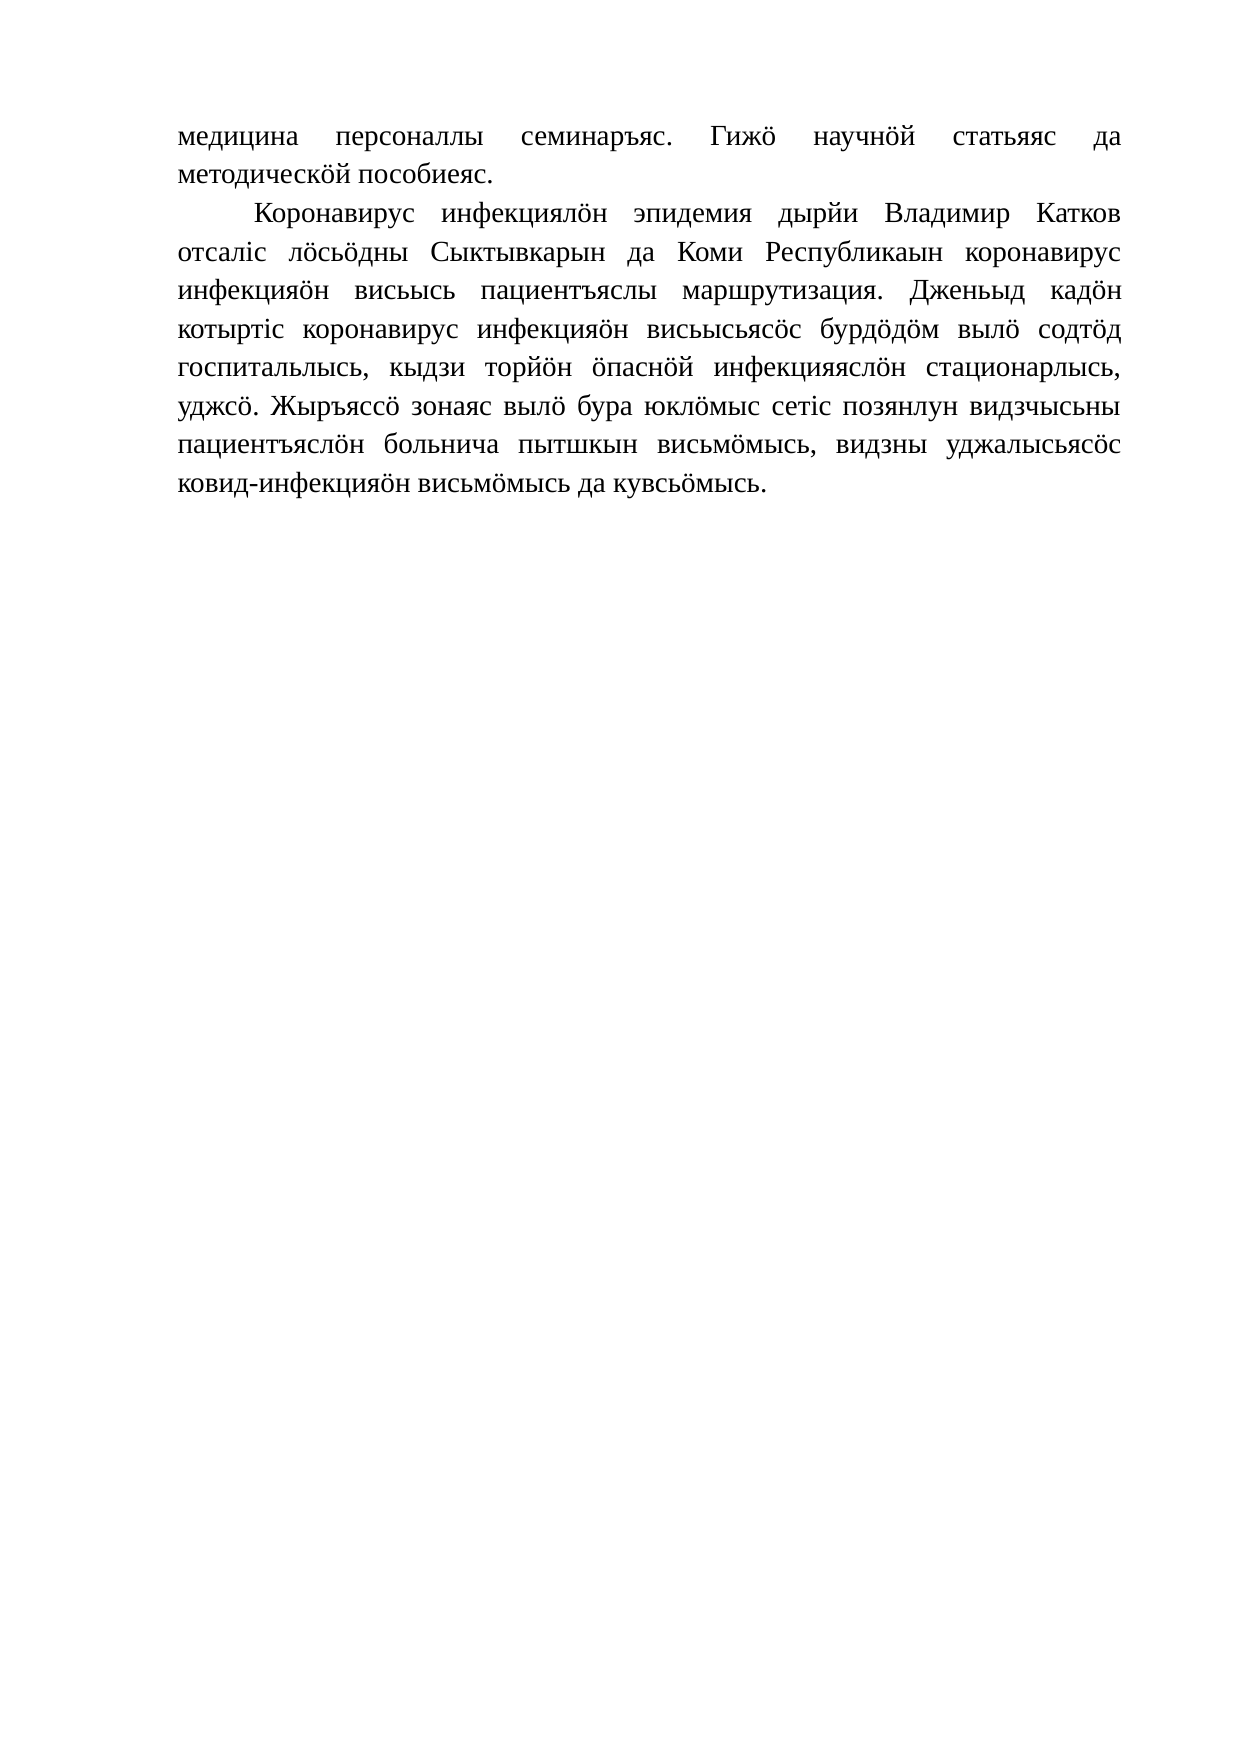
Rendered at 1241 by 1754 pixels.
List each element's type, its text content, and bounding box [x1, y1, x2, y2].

text медицина персоналлы семинаръяс. Гижӧ научнӧй статьяяс да методическӧй пособиеяс. [177, 118, 1122, 190]
text Коронавирус инфекциялӧн эпидемия дырйи Владимир Катков отсаліс лӧсьӧдны Сыктывкарын да Коми Республикаын коронавирус инфекцияӧн висьысь пациентъяслы маршрутизация. Дженьыд кадӧн котыртіс коронавирус инфекцияӧн висьысьясӧс бурдӧдӧм вылӧ содтӧд госпитальлысь, кыдзи торйӧн ӧпаснӧй инфекцияяслӧн стационарлысь, уджсӧ. Жыръяссӧ зонаяс вылӧ бура юклӧмыс сетіс позянлун видзчысьны пациентъяслӧн больнича пытшкын висьмӧмысь, видзны уджалысьясӧс ковид-инфекцияӧн висьмӧмысь да кувсьӧмысь. [177, 195, 1122, 498]
